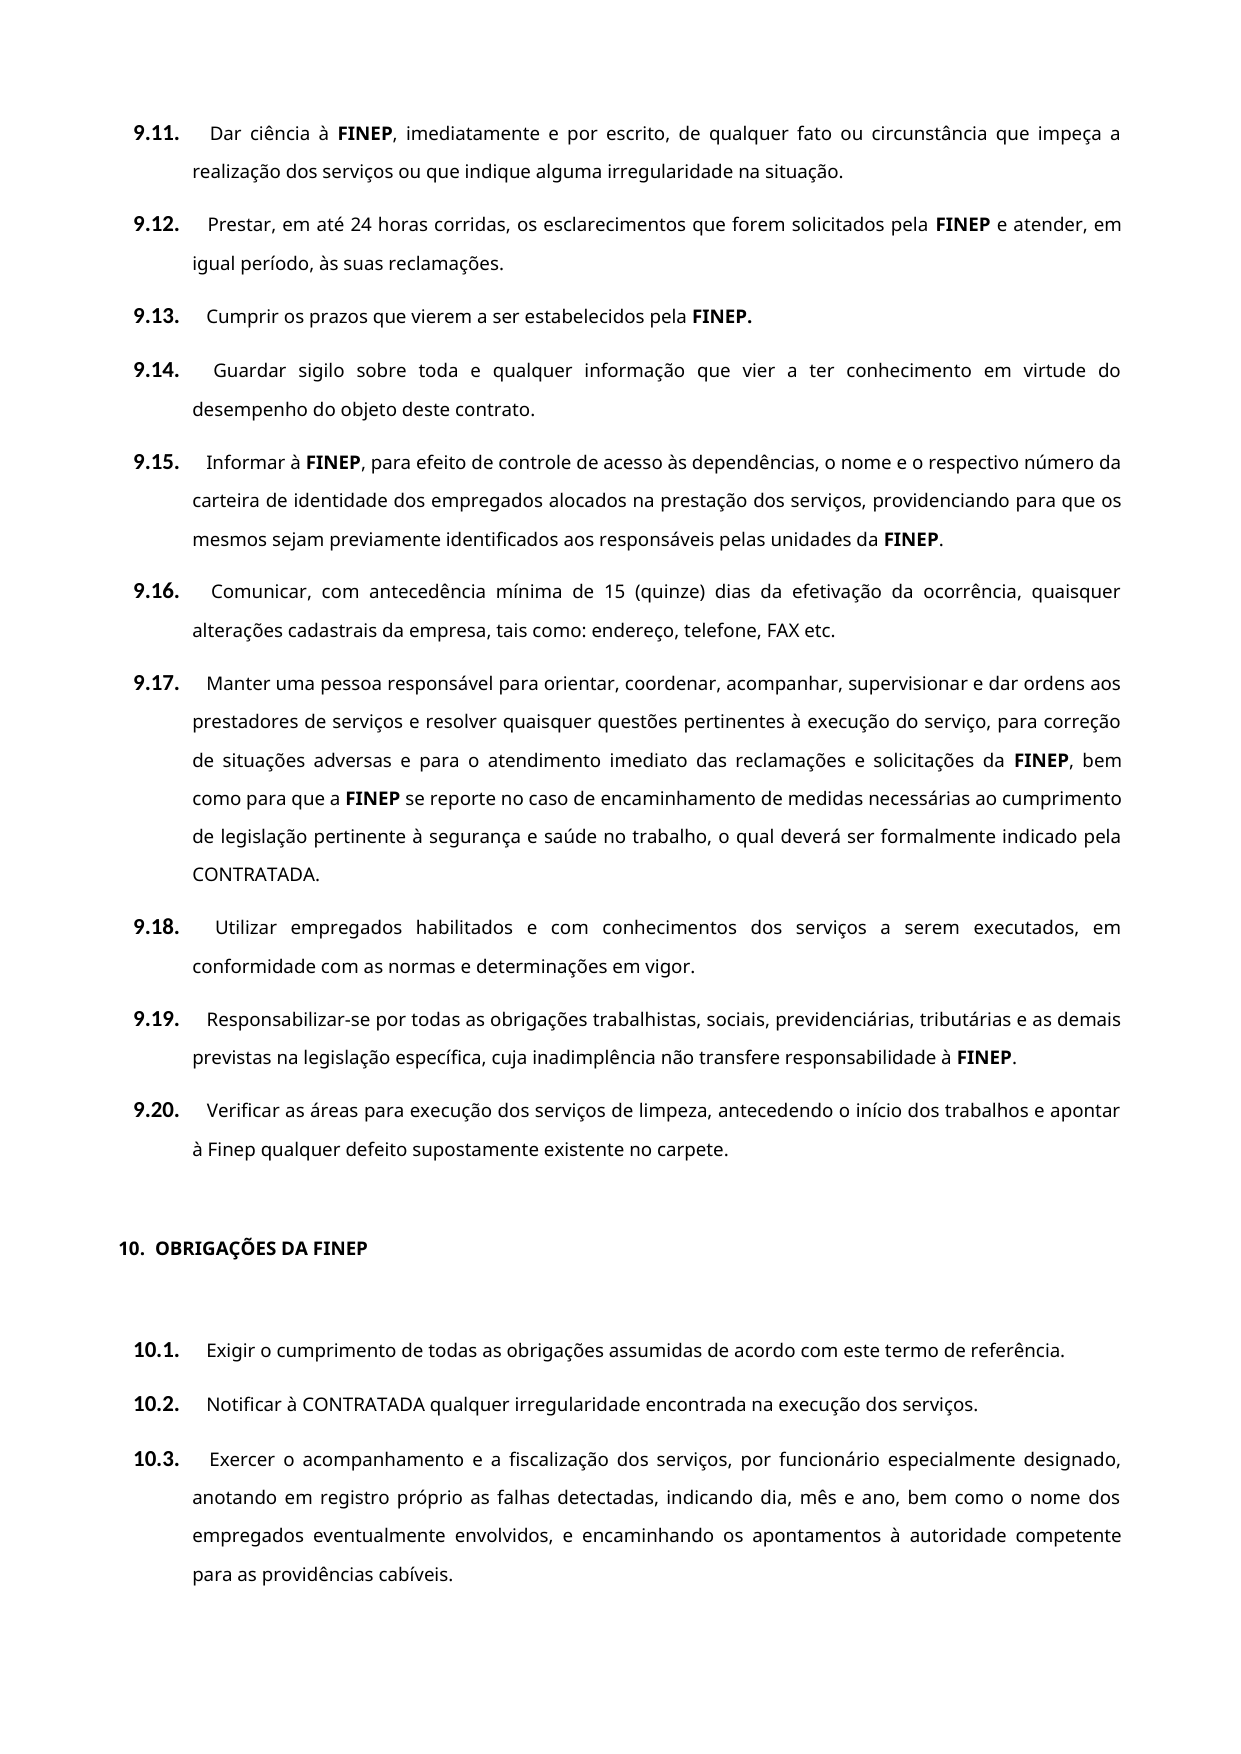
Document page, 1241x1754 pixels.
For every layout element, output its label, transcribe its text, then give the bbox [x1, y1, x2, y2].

text 9.17. Manter uma pessoa responsável para orientar, coordenar, acompanhar, supervisionar e dar ordens aos prestadores de serviços e resolver quaisquer questões pertinentes à execução do serviço, para correção de situações adversas e para o atendimento imediato das reclamações e solicitações da FINEP, bem como para que a FINEP se reporte no caso de encaminhamento de medidas necessárias ao cumprimento de legislação pertinente à segurança e saúde no trabalho, o qual deverá ser formalmente indicado pela CONTRATADA. [133, 668, 1122, 887]
text 9.11. Dar ciência à FINEP, imediatamente e por escrito, de qualquer fato ou circunstância que impeça a realização dos serviços ou que indique alguma irregularidade na situação. [133, 118, 1122, 184]
text 10.3. Exercer o acompanhamento e a fiscalização dos serviços, por funcionário especialmente designado, anotando em registro próprio as falhas detectadas, indicando dia, mês e ano, bem como o nome dos empregados eventualmente envolvidos, e encaminhando os apontamentos à autoridade competente para as providências cabíveis. [133, 1444, 1122, 1586]
text 9.16. Comunicar, com antecedência mínima de 15 (quinze) dias da efetivação da ocorrência, quaisquer alterações cadastrais da empresa, tais como: endereço, telefone, FAX etc. [133, 577, 1122, 643]
text 9.20. Verificar as áreas para execução dos serviços de limpeza, antecedendo o início dos trabalhos e apontar à Finep qualquer defeito supostamente existente no carpete. [133, 1095, 1122, 1162]
text 10.2. Notificar à CONTRATADA qualquer irregularidade encontrada na execução dos serviços. [133, 1389, 1122, 1417]
text 10.1. Exigir o cumprimento de todas as obrigações assumidas de acordo com este termo de referência. [133, 1335, 1122, 1363]
text 9.14. Guardar sigilo sobre toda e qualquer informação que vier a ter conhecimento em virtude do desempenho do objeto deste contrato. [133, 356, 1122, 422]
text 10. OBRIGAÇÕES DA FINEP [118, 1235, 1122, 1261]
text 9.19. Responsabilizar-se por todas as obrigações trabalhistas, sociais, previdenciárias, tributárias e as demais previstas na legislação específica, cuja inadimplência não transfere responsabilidade à FINEP. [133, 1004, 1122, 1070]
text 9.15. Informar à FINEP, para efeito de controle de acesso às dependências, o nome e o respectivo número da carteira de identidade dos empregados alocados na prestação dos serviços, providenciando para que os mesmos sejam previamente identificados aos responsáveis pelas unidades da FINEP. [133, 447, 1122, 551]
text 9.13. Cumprir os prazos que vierem a ser estabelecidos pela FINEP. [133, 301, 1122, 329]
text 9.12. Prestar, em até 24 horas corridas, os esclarecimentos que forem solicitados pela FINEP e atender, em igual período, às suas reclamações. [133, 209, 1122, 276]
text 9.18. Utilizar empregados habilitados e com conhecimentos dos serviços a serem executados, em conformidade com as normas e determinações em vigor. [133, 912, 1122, 979]
